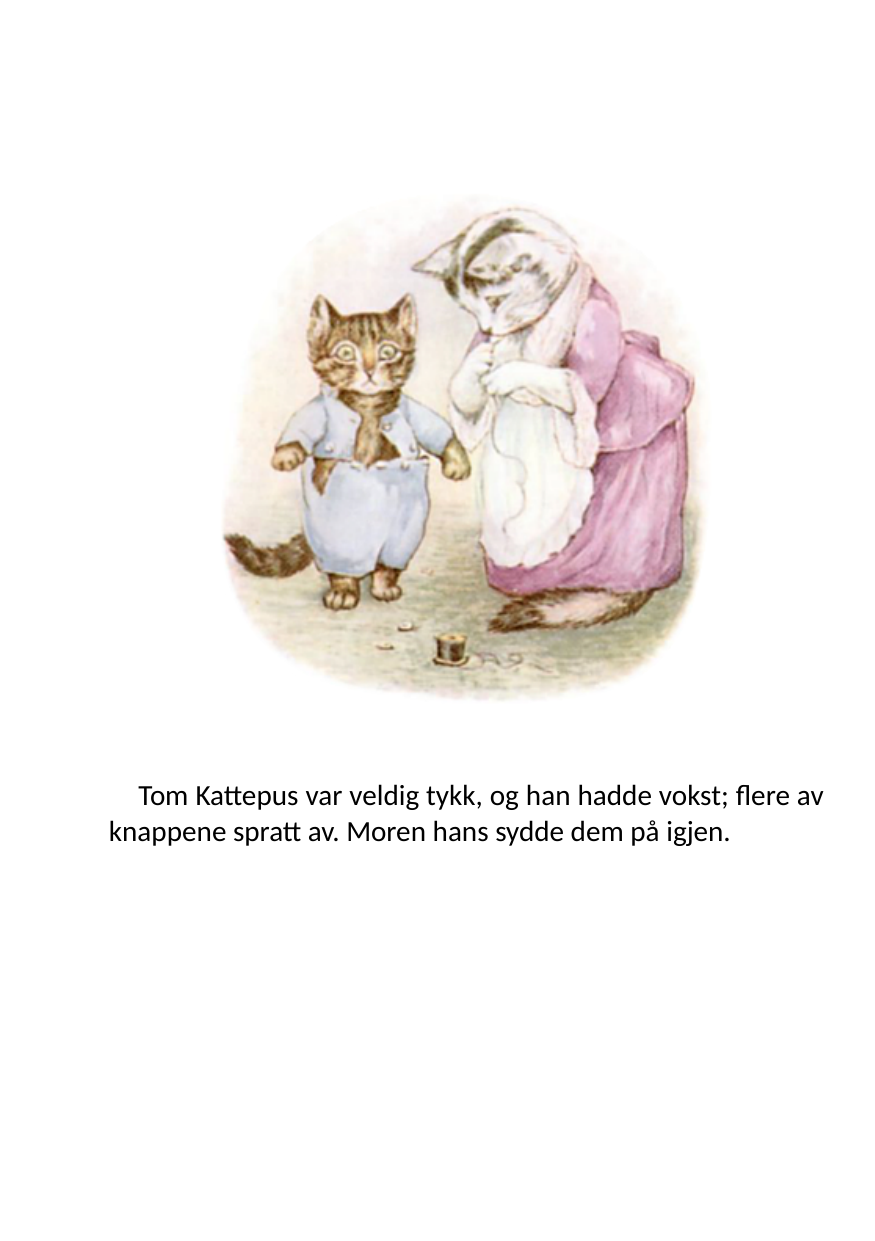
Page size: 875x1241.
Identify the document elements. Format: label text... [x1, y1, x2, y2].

picture [218, 192, 715, 707]
text Tom Kattepus var veldig tykk, og han hadde vokst; flere av knappene spratt av. Moren hans sydde dem på igjen. [109, 777, 824, 849]
